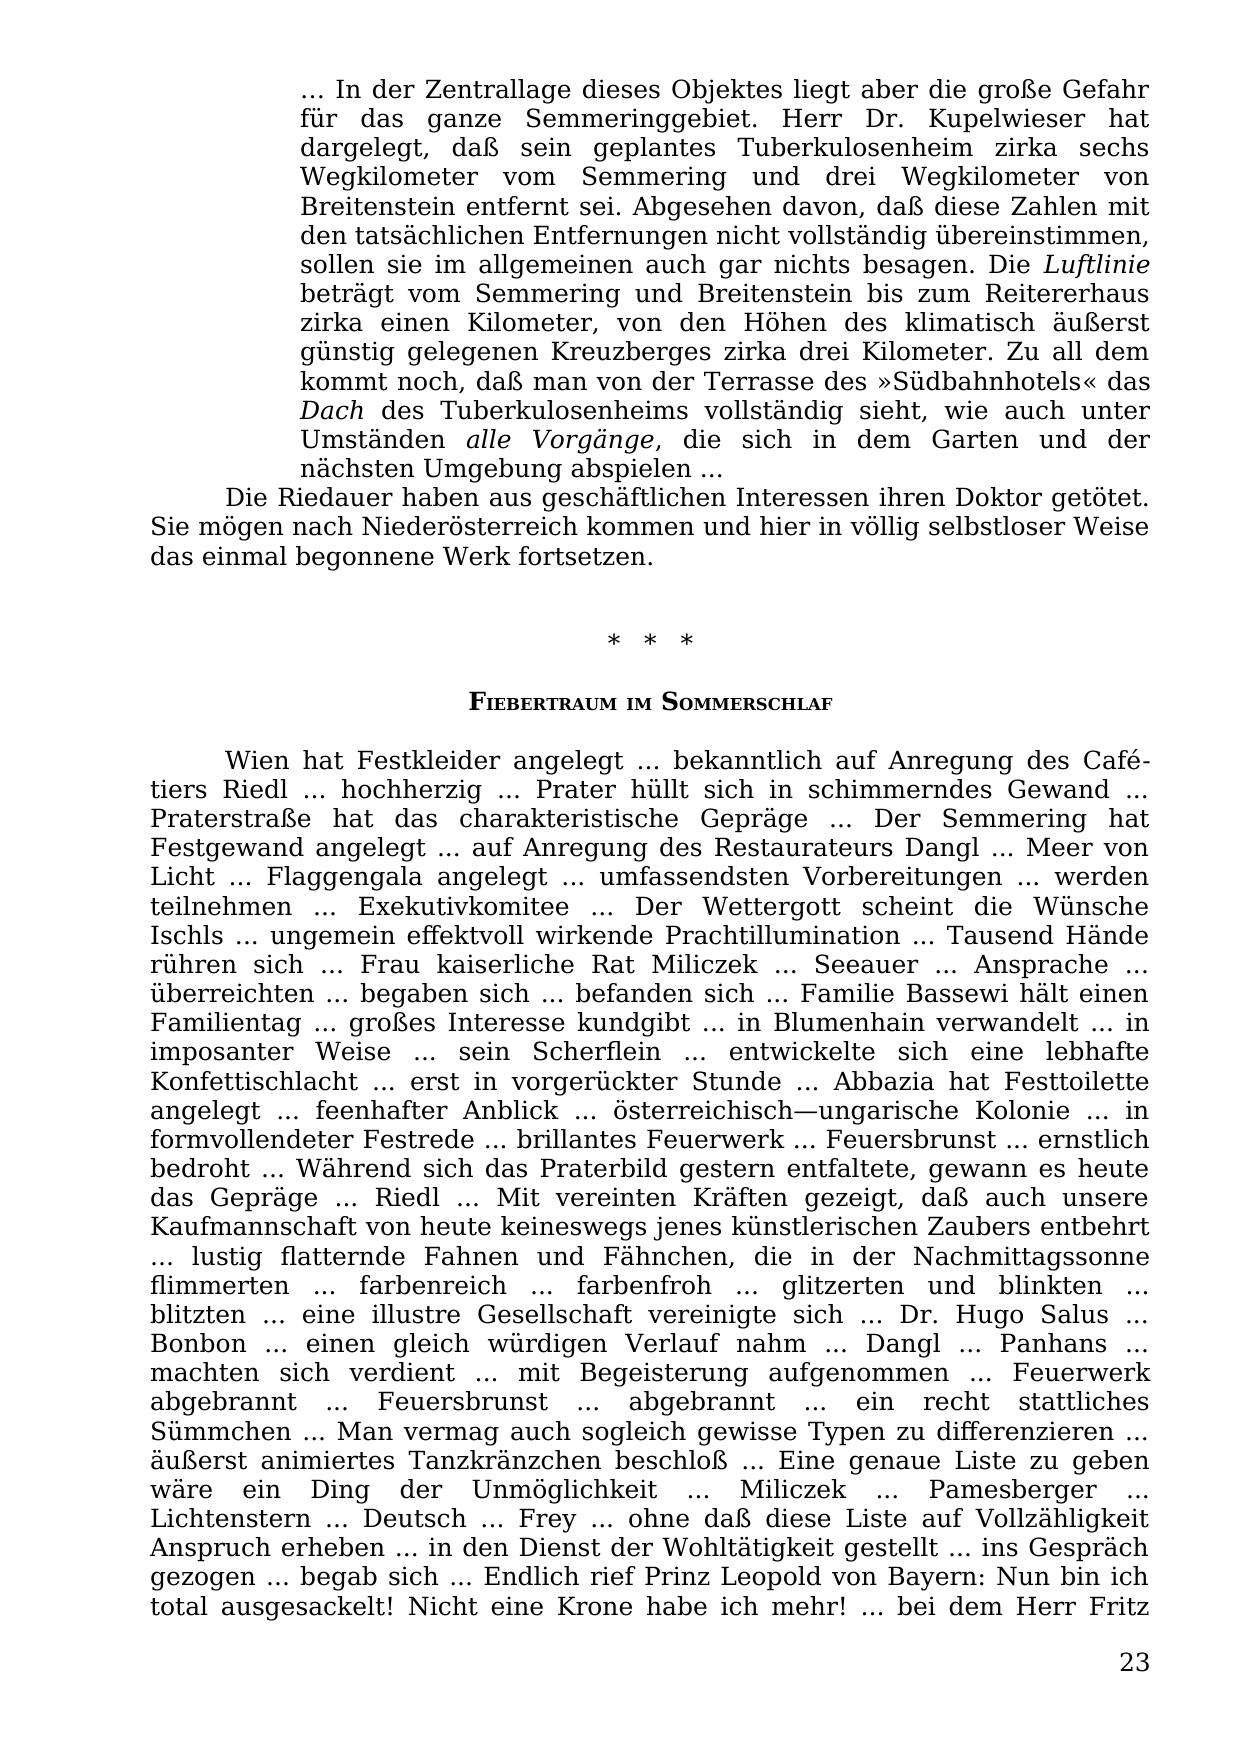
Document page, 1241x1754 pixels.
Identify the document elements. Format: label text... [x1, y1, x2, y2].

text Fiebertraum im Sommerschlaf [150, 658, 1151, 717]
text … In der Zentrallage dieses Objektes liegt aber die große Gefahr für das ganze Semmeringgebiet. Herr Dr. Kupelwieser hat dargelegt, daß sein geplantes Tuberkulosenheim zirka sechs Wegkilometer vom Semmering und drei Wegkilometer von Breitenstein entfernt sei. Abgesehen davon, daß diese Zahlen mit den tatsächlichen Entfernungen nicht vollständig übereinstimmen, sollen sie im allgemeinen auch gar nichts besagen. Die Luftlinie beträgt vom Semmering und Breitenstein bis zum Reitererhaus zirka einen Kilometer, von den Höhen des klimatisch äußerst günstig gelegenen Kreuzberges zirka drei Kilometer. Zu all dem kommt noch, daß man von der Terrasse des »Südbahnhotels« das Dach des Tuberkulosenheims vollständig sieht, wie auch unter Umständen alle Vorgänge, die sich in dem Garten und der nächsten Umgebung abspielen ... [300, 75, 1151, 483]
text Die Riedauer haben aus geschäftlichen Interessen ihren Doktor getötet. Sie mögen nach Niederösterreich kommen und hier in völlig selbstloser Weise das einmal begonnene Werk fortsetzen. [150, 483, 1151, 571]
text * * * [150, 629, 1151, 658]
text Wien hat Festkleider angelegt ... bekanntlich auf Anregung des Café­tiers Riedl ... hochherzig ... Prater hüllt sich in schimmerndes Gewand ... Praterstraße hat das charakteristische Gepräge ... Der Semmering hat Festgewand angelegt ... auf Anregung des Restaurateurs Dangl ... Meer von Licht ... Flaggengala angelegt ... umfassendsten Vorbereitungen ... werden teilnehmen ... Exekutivkomitee ... Der Wettergott scheint die Wünsche Ischls ... ungemein effektvoll wirkende Prachtillumination ... Tausend Hände rühren sich ... Frau kaiserliche Rat Miliczek ... Seeauer ... Ansprache ... überreichten ... begaben sich ... befanden sich ... Familie Bassewi hält einen Familientag ... großes Interesse kundgibt ... in Blumenhain verwandelt ... in imposanter Weise ... sein Scherflein ... entwickelte sich eine lebhafte Konfettischlacht ... erst in vorgerückter Stunde ... Abbazia hat Festtoilette angelegt ... feenhafter Anblick ... österreichisch—ungarische Kolonie ... in formvollendeter Festrede ... brillantes Feuerwerk ... Feuersbrunst ... ernstlich bedroht ... Während sich das Praterbild gestern entfaltete, gewann es heute das Gepräge ... Riedl ... Mit vereinten Kräften gezeigt, daß auch unsere Kaufmannschaft von heute keineswegs jenes künstlerischen Zaubers entbehrt ... lustig flatternde Fahnen und Fähnchen, die in der Nachmittagssonne flimmerten ... farbenreich ... farbenfroh ... glitzerten und blinkten ... blitzten ... eine illustre Gesellschaft vereinigte sich ... Dr. Hugo Salus ... Bonbon ... einen gleich würdigen Verlauf nahm ... Dangl ... Panhans ... machten sich verdient ... mit Begeisterung auf­ge­nommen ... Feuerwerk abgebrannt ... Feuersbrunst ... abgebrannt ... ein recht stattliches Sümmchen ... Man vermag auch sogleich gewisse Typen zu differenzieren ... äußerst animiertes Tanzkränzchen beschloß ... Eine genaue Liste zu geben wäre ein Ding der Unmöglichkeit ... Miliczek ... Pamesberger ... Lichtenstern ... Deutsch ... Frey ... ohne daß diese Liste auf Vollzähligkeit Anspruch erheben ... in den Dienst der Wohltätigkeit gestellt ... ins Gespräch gezogen ... begab sich ... Endlich rief Prinz Leopold von Bayern: Nun bin ich total ausgesackelt! Nicht eine Krone habe ich mehr! ... bei dem Herr Fritz [150, 746, 1151, 1621]
